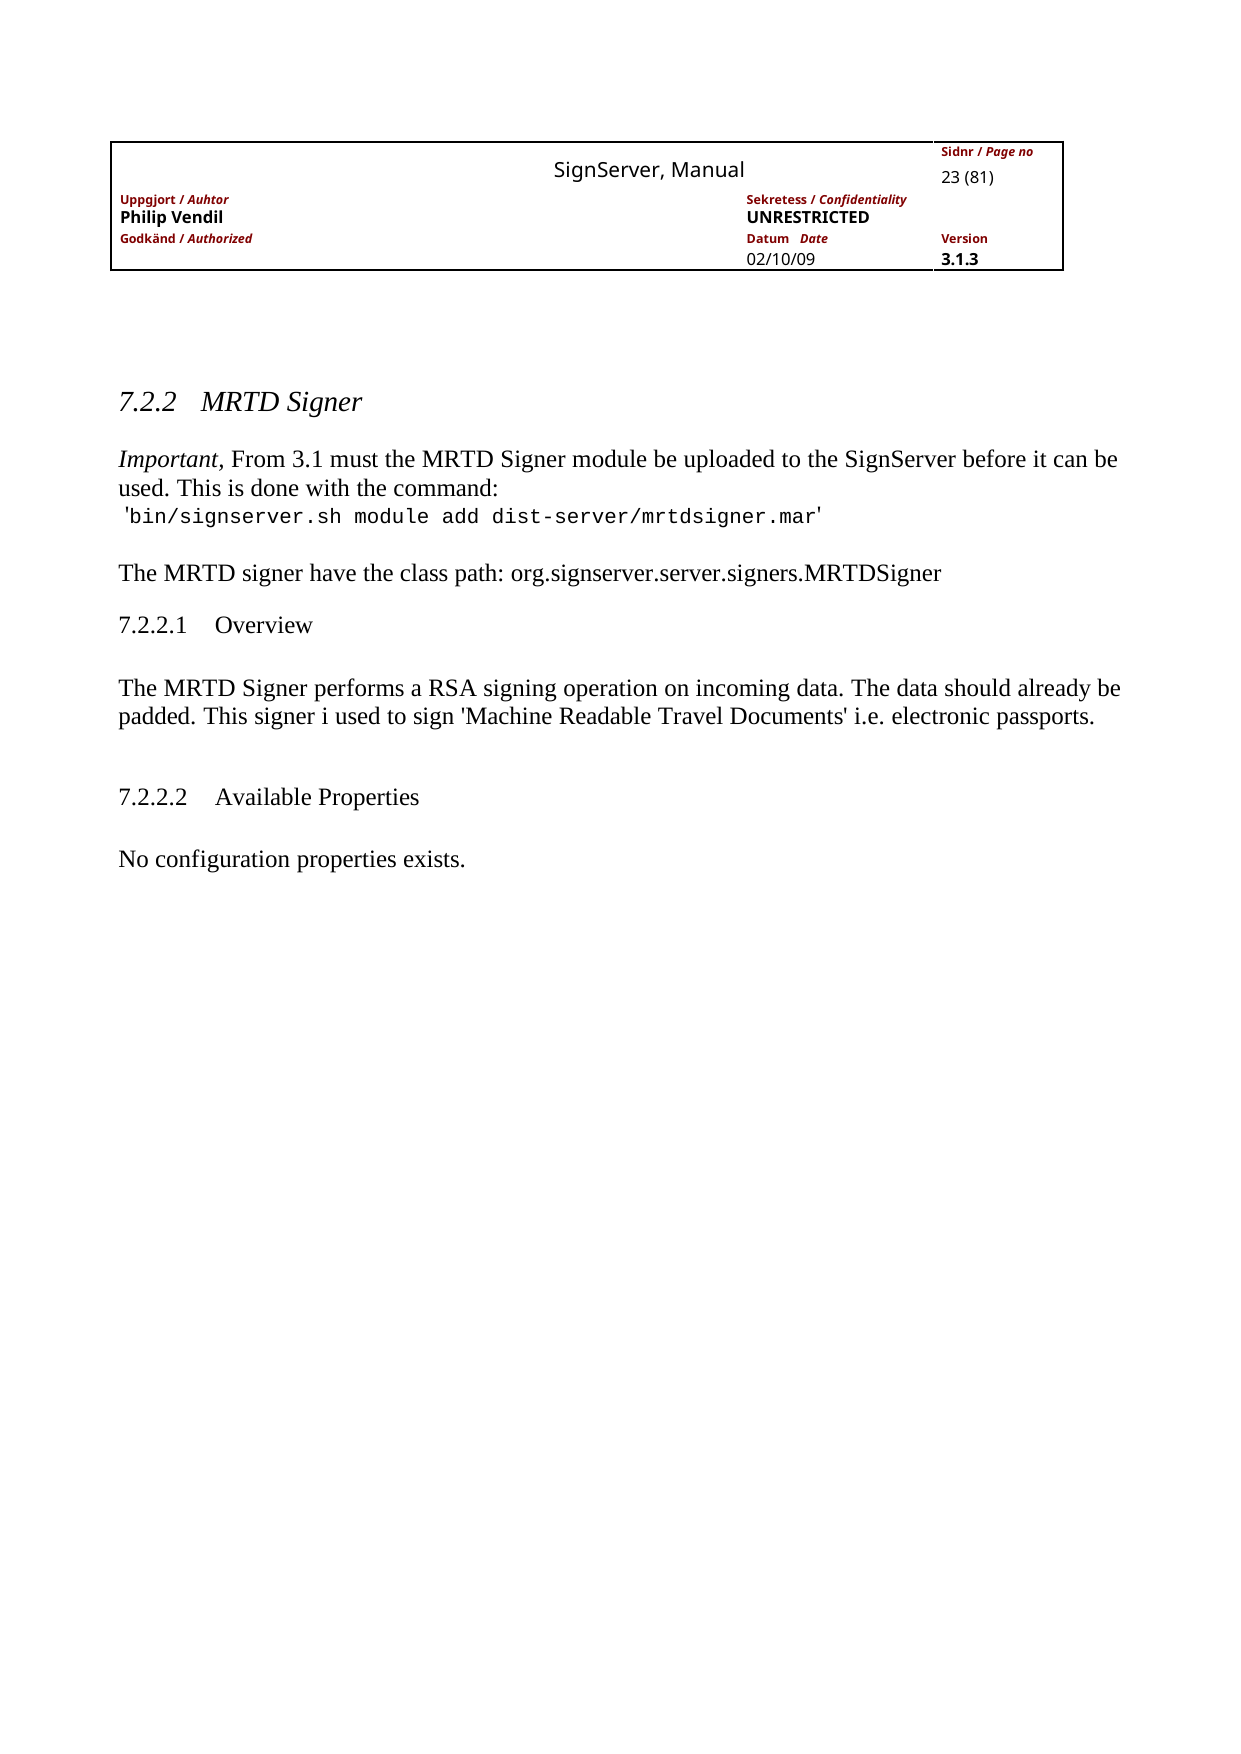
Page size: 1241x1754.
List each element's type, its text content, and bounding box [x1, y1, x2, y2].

text The MRTD signer have the class path: org.signserver.server.signers.MRTDSigner [118, 558, 1122, 586]
subtitle Available Properties [118, 783, 1122, 811]
text Important, From 3.1 must the MRTD Signer module be uploaded to the SignServer before it can be used. This is done with the command: 'bin/signserver.sh module add dist-server/mrtdsigner.mar' [118, 445, 1122, 530]
text No configuration properties exists. [118, 845, 1122, 873]
subtitle Overview [118, 611, 1122, 639]
text The MRTD Signer performs a RSA signing operation on incoming data. The data should already be padded. This signer i used to sign 'Machine Readable Travel Documents' i.e. electronic passports. [118, 674, 1122, 730]
subtitle MRTD Signer [118, 385, 1122, 417]
